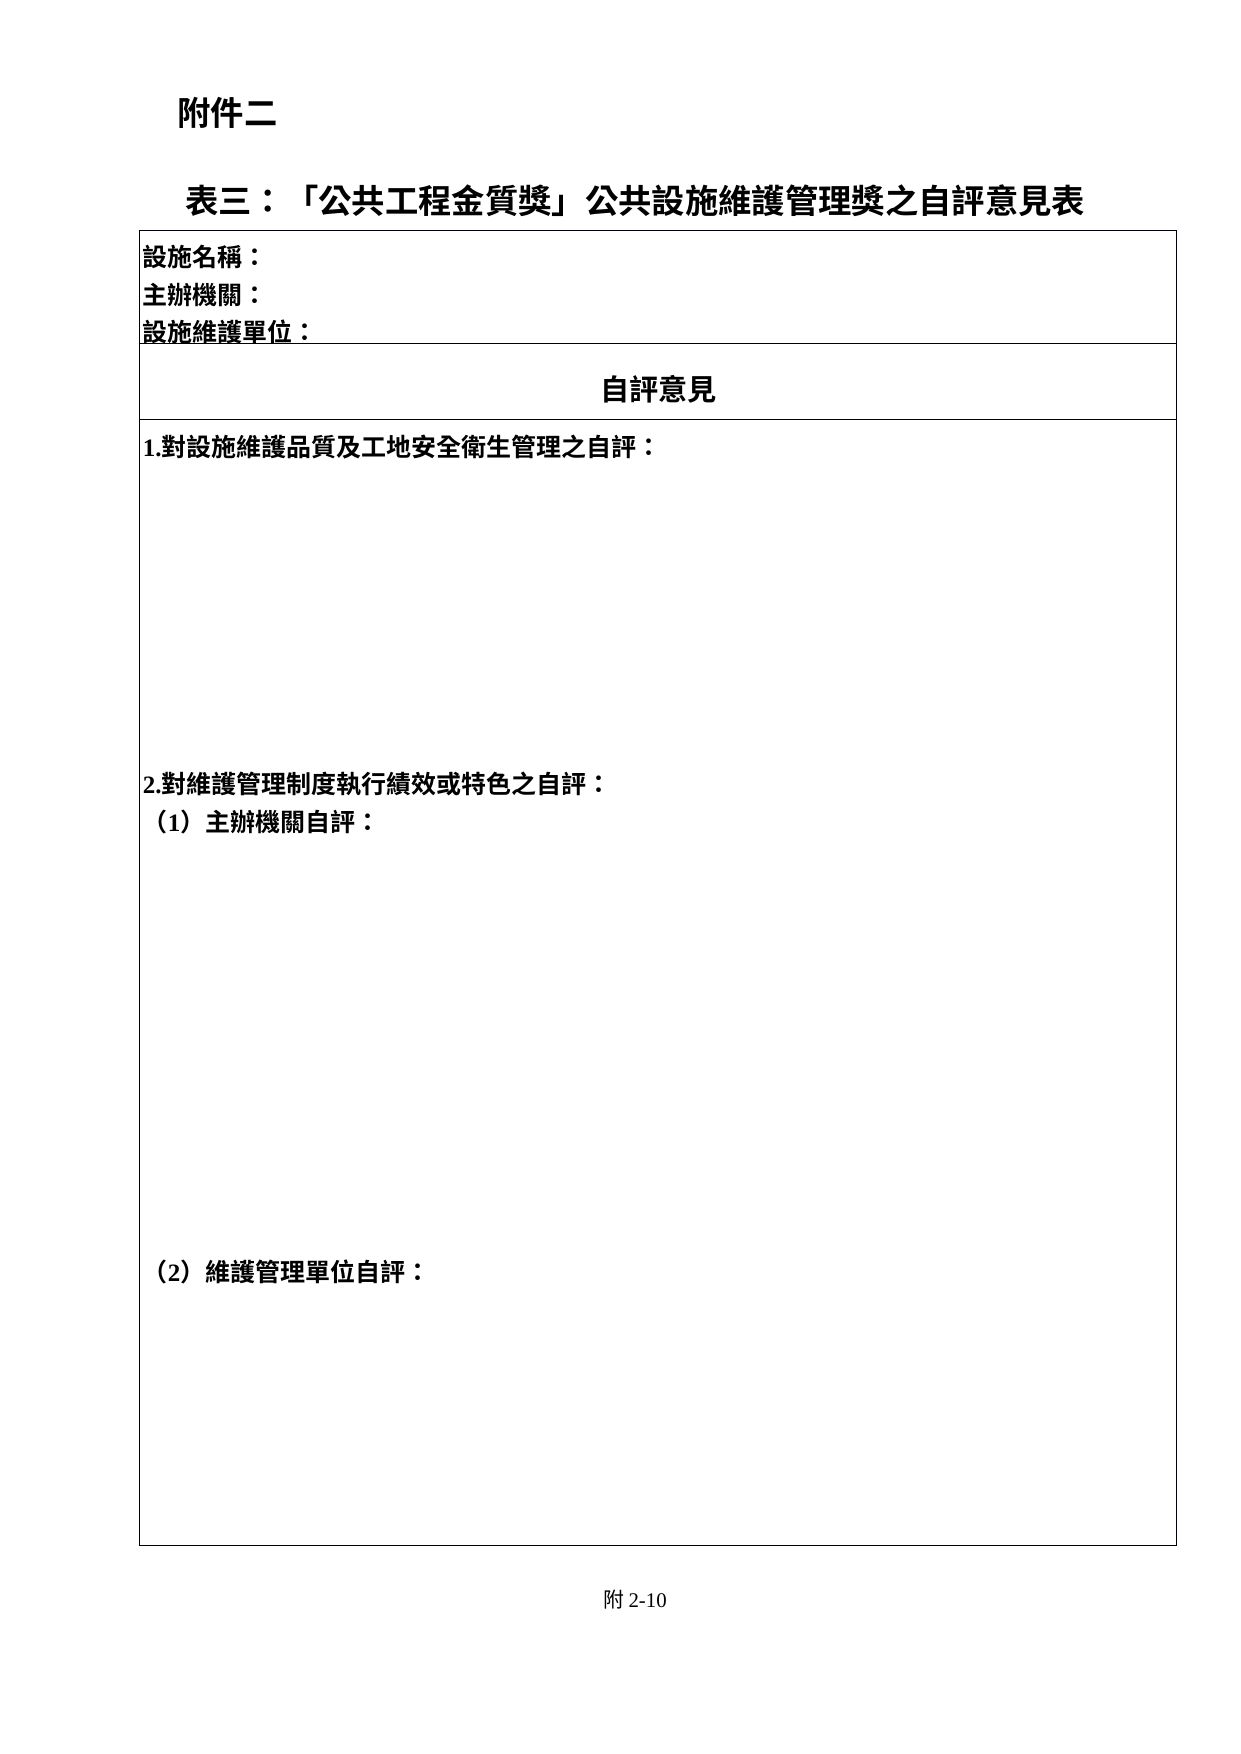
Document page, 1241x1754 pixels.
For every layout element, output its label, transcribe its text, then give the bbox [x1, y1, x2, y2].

table_cell 自評意見 [140, 344, 1176, 419]
table_cell 1.對設施維護品質及工地安全衛生管理之自評： 2.對維護管理制度執行績效或特色之自評： （1）主辦機關自評： （2）維護管理單位自評： [140, 420, 1176, 1545]
table_header 設施名稱： 主辦機關： 設施維護單位： [140, 231, 1176, 343]
text 表三：「公共工程金質獎」公共設施維護管理獎之自評意見表 [177, 155, 1092, 230]
text 附件二 [177, 67, 1146, 142]
